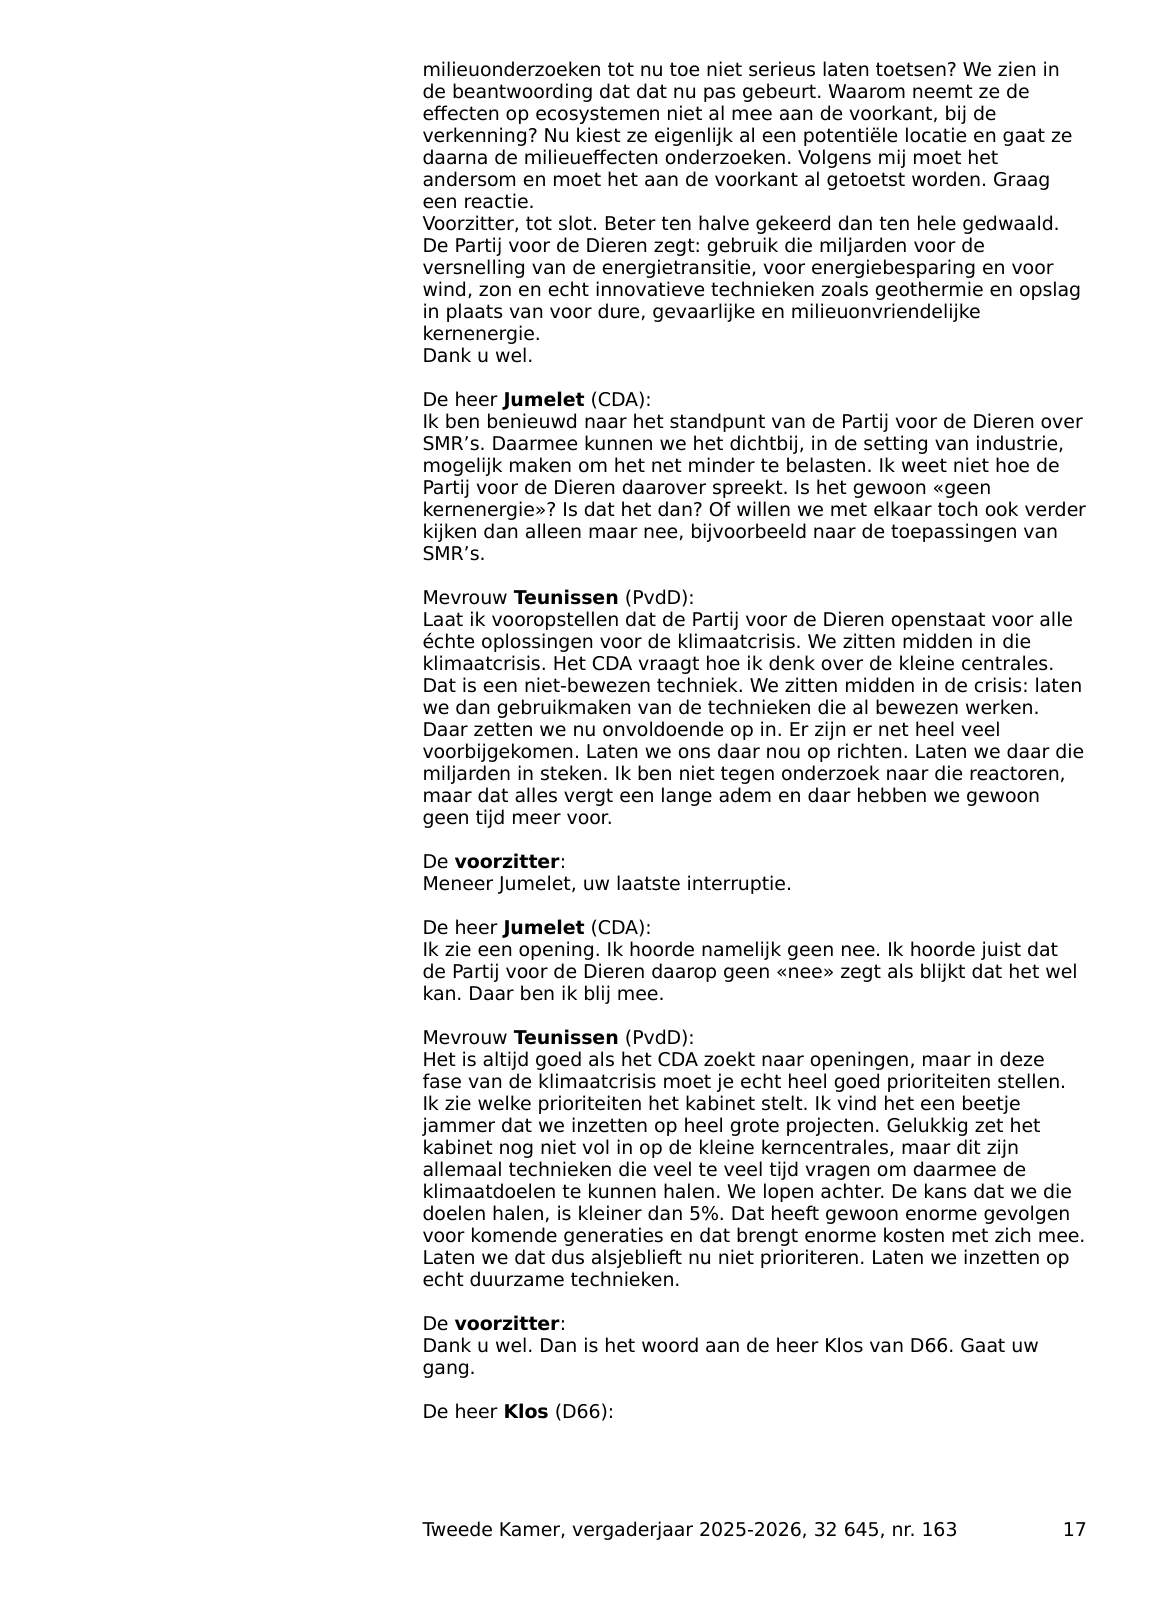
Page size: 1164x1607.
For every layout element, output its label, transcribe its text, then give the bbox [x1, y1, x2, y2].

text De voorzitter: [422, 851, 1087, 873]
text Dank u wel. [422, 345, 1087, 367]
text De heer Jumelet (CDA): [422, 917, 1087, 939]
text De heer Jumelet (CDA): [422, 389, 1087, 411]
text De heer Klos (D66): [422, 1401, 1087, 1423]
text Het is altijd goed als het CDA zoekt naar openingen, maar in deze fase van de klimaatcrisis moet je echt heel goed prioriteiten stellen. Ik zie welke prioriteiten het kabinet stelt. Ik vind het een beetje jammer dat we inzetten op heel grote projecten. Gelukkig zet het kabinet nog niet vol in op de kleine kerncentrales, maar dit zijn allemaal technieken die veel te veel tijd vragen om daarmee de klimaatdoelen te kunnen halen. We lopen achter. De kans dat we die doelen halen, is kleiner dan 5%. Dat heeft gewoon enorme gevolgen voor komende generaties en dat brengt enorme kosten met zich mee. Laten we dat dus alsjeblieft nu niet prioriteren. Laten we inzetten op echt duurzame technieken. [422, 1049, 1087, 1291]
text Meneer Jumelet, uw laatste interruptie. [422, 873, 1087, 895]
text Laat ik vooropstellen dat de Partij voor de Dieren openstaat voor alle échte oplossingen voor de klimaatcrisis. We zitten midden in die klimaatcrisis. Het CDA vraagt hoe ik denk over de kleine centrales. Dat is een niet-bewezen techniek. We zitten midden in de crisis: laten we dan gebruikmaken van de technieken die al bewezen werken. Daar zetten we nu onvoldoende op in. Er zijn er net heel veel voorbijgekomen. Laten we ons daar nou op richten. Laten we daar die miljarden in steken. Ik ben niet tegen onderzoek naar die reactoren, maar dat alles vergt een lange adem en daar hebben we gewoon geen tijd meer voor. [422, 609, 1087, 829]
text Mevrouw Teunissen (PvdD): [422, 1027, 1087, 1049]
text De voorzitter: [422, 1313, 1087, 1335]
text milieuonderzoeken tot nu toe niet serieus laten toetsen? We zien in de beantwoording dat dat nu pas gebeurt. Waarom neemt ze de effecten op ecosystemen niet al mee aan de voorkant, bij de verkenning? Nu kiest ze eigenlijk al een potentiële locatie en gaat ze daarna de milieueffecten onderzoeken. Volgens mij moet het andersom en moet het aan de voorkant al getoetst worden. Graag een reactie. [422, 59, 1087, 213]
text Ik ben benieuwd naar het standpunt van de Partij voor de Dieren over SMR’s. Daarmee kunnen we het dichtbij, in de setting van industrie, mogelijk maken om het net minder te belasten. Ik weet niet hoe de Partij voor de Dieren daarover spreekt. Is het gewoon «geen kernenergie»? Is dat het dan? Of willen we met elkaar toch ook verder kijken dan alleen maar nee, bijvoorbeeld naar de toepassingen van SMR’s. [422, 411, 1087, 565]
text Dank u wel. Dan is het woord aan de heer Klos van D66. Gaat uw gang. [422, 1335, 1087, 1379]
text Mevrouw Teunissen (PvdD): [422, 587, 1087, 609]
text Voorzitter, tot slot. Beter ten halve gekeerd dan ten hele gedwaald. De Partij voor de Dieren zegt: gebruik die miljarden voor de versnelling van de energietransitie, voor energiebesparing en voor wind, zon en echt innovatieve technieken zoals geothermie en opslag in plaats van voor dure, gevaarlijke en milieuonvriendelijke kernenergie. [422, 213, 1087, 345]
text Ik zie een opening. Ik hoorde namelijk geen nee. Ik hoorde juist dat de Partij voor de Dieren daarop geen «nee» zegt als blijkt dat het wel kan. Daar ben ik blij mee. [422, 939, 1087, 1005]
